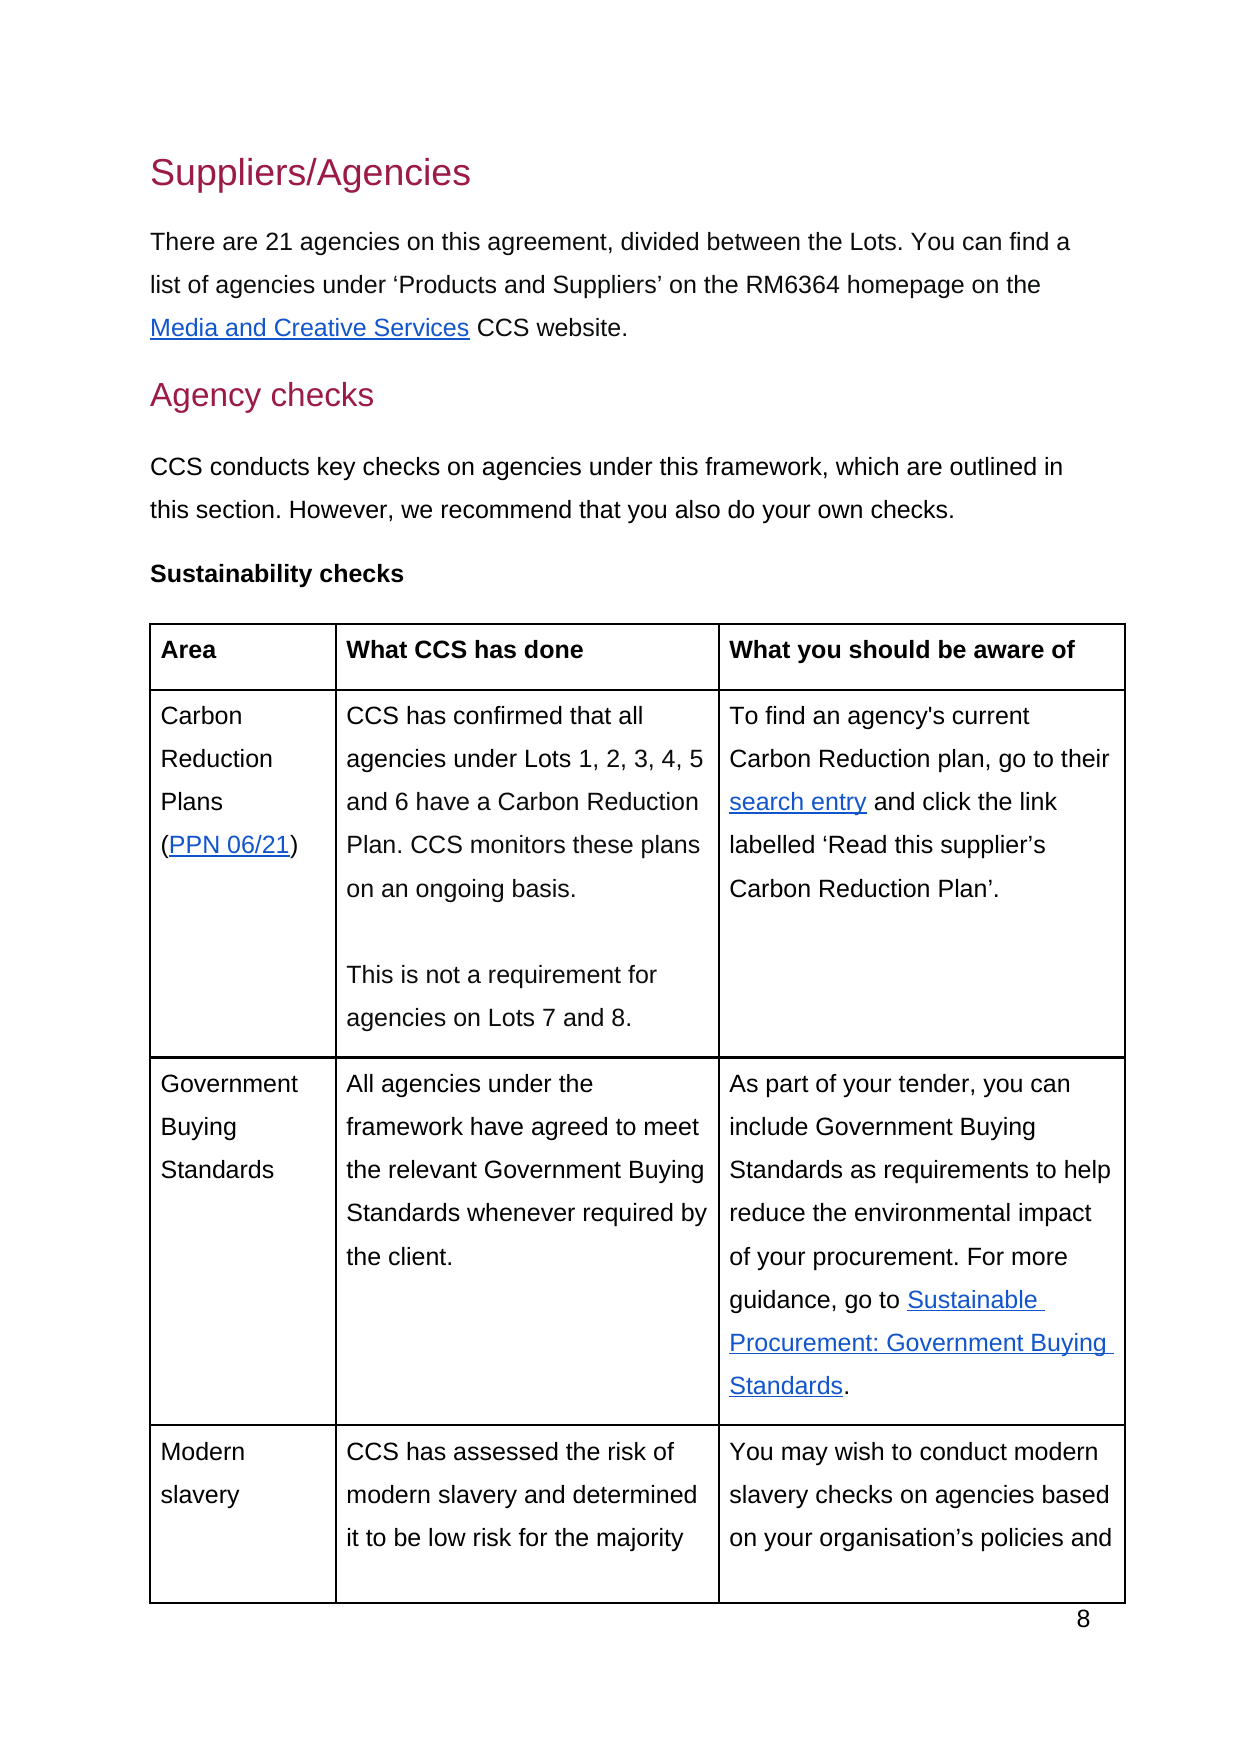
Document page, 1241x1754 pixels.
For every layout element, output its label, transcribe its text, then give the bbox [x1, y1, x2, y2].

table_header Area [151, 625, 335, 689]
table_cell Carbon Reduction Plans (PPN 06/21) [151, 691, 335, 1056]
text CCS conducts key checks on agencies under this framework, which are outlined in this section. However, we recommend that you also do your own checks. [150, 452, 1090, 523]
table_cell As part of your tender, you can include Government Buying Standards as requirements to help reduce the environmental impact of your procurement. For more guidance, go to Sustainable Procurement: Government Buying Standards. [720, 1059, 1124, 1424]
table_cell To find an agency's current Carbon Reduction plan, go to their search entry and click the link labelled ‘Read this supplier’s Carbon Reduction Plan’. [720, 691, 1124, 1056]
table_cell All agencies under the framework have agreed to meet the relevant Government Buying Standards whenever required by the client. [337, 1059, 718, 1424]
text Sustainability checks [150, 559, 1090, 587]
table_cell Government Buying Standards [151, 1059, 335, 1424]
table_header What CCS has done [337, 625, 718, 689]
subtitle Suppliers/Agencies [150, 150, 1090, 193]
table_cell CCS has confirmed that all agencies under Lots 1, 2, 3, 4, 5 and 6 have a Carbon Reduction Plan. CCS monitors these plans on an ongoing basis. This is not a requirement for agencies on Lots 7 and 8. [337, 691, 718, 1056]
table_cell CCS has assessed the risk of modern slavery and determined it to be low risk for the majority [337, 1426, 718, 1602]
table_header What you should be aware of [720, 625, 1124, 689]
table_cell Modern slavery [151, 1426, 335, 1602]
table_cell You may wish to conduct modern slavery checks on agencies based on your organisation’s policies and [720, 1426, 1124, 1602]
subtitle Agency checks [150, 375, 1090, 414]
text There are 21 agencies on this agreement, divided between the Lots. You can find a list of agencies under ‘Products and Suppliers’ on the RM6364 homepage on the Media and Creative Services CCS website. [150, 227, 1090, 342]
